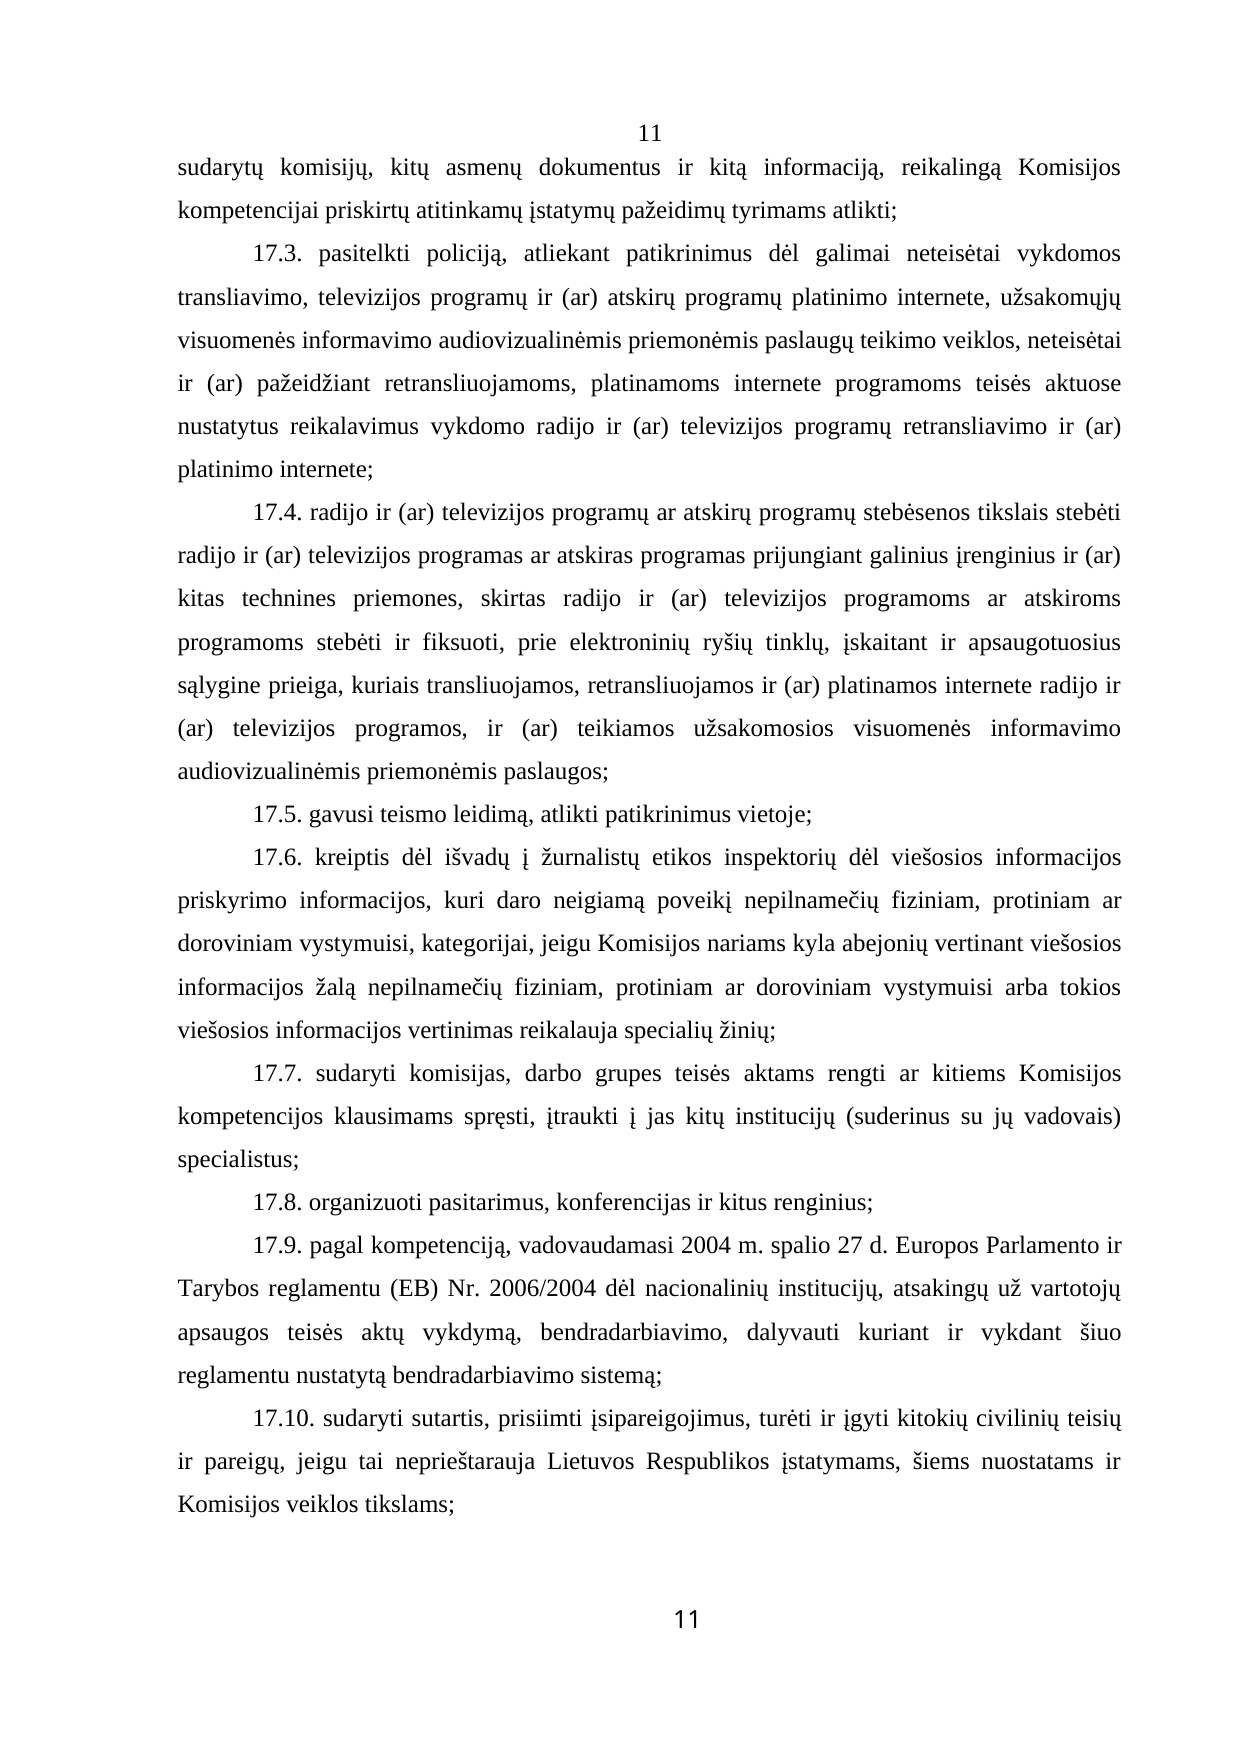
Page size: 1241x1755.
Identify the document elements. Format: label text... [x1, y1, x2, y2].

text 17.5. gavusi teismo leidimą, atlikti patikrinimus vietoje; [177, 799, 1122, 828]
text 17.8. organizuoti pasitarimus, konferencijas ir kitus renginius; [177, 1187, 1122, 1216]
text 17.9. pagal kompetenciją, vadovaudamasi 2004 m. spalio 27 d. Europos Parlamento ir Tarybos reglamentu (EB) Nr. 2006/2004 dėl nacionalinių institucijų, atsakingų už vartotojų apsaugos teisės aktų vykdymą, bendradarbiavimo, dalyvauti kuriant ir vykdant šiuo reglamentu nustatytą bendradarbiavimo sistemą; [177, 1230, 1122, 1388]
text sudarytų komisijų, kitų asmenų dokumentus ir kitą informaciją, reikalingą Komisijos kompetencijai priskirtų atitinkamų įstatymų pažeidimų tyrimams atlikti; [177, 152, 1122, 224]
text 17.3. pasitelkti policiją, atliekant patikrinimus dėl galimai neteisėtai vykdomos transliavimo, televizijos programų ir (ar) atskirų programų platinimo internete, užsakomųjų visuomenės informavimo audiovizualinėmis priemonėmis paslaugų teikimo veiklos, neteisėtai ir (ar) pažeidžiant retransliuojamoms, platinamoms internete programoms teisės aktuose nustatytus reikalavimus vykdomo radijo ir (ar) televizijos programų retransliavimo ir (ar) platinimo internete; [177, 238, 1122, 483]
text 17.7. sudaryti komisijas, darbo grupes teisės aktams rengti ar kitiems Komisijos kompetencijos klausimams spręsti, įtraukti į jas kitų institucijų (suderinus su jų vadovais) specialistus; [177, 1058, 1122, 1173]
text 17.10. sudaryti sutartis, prisiimti įsipareigojimus, turėti ir įgyti kitokių civilinių teisių ir pareigų, jeigu tai neprieštarauja Lietuvos Respublikos įstatymams, šiems nuostatams ir Komisijos veiklos tikslams; [177, 1403, 1122, 1518]
text 17.4. radijo ir (ar) televizijos programų ar atskirų programų stebėsenos tikslais stebėti radijo ir (ar) televizijos programas ar atskiras programas prijungiant galinius įrenginius ir (ar) kitas technines priemones, skirtas radijo ir (ar) televizijos programoms ar atskiroms programoms stebėti ir fiksuoti, prie elektroninių ryšių tinklų, įskaitant ir apsaugotuosius sąlygine prieiga, kuriais transliuojamos, retransliuojamos ir (ar) platinamos internete radijo ir (ar) televizijos programos, ir (ar) teikiamos užsakomosios visuomenės informavimo audiovizualinėmis priemonėmis paslaugos; [177, 497, 1122, 785]
text 17.6. kreiptis dėl išvadų į žurnalistų etikos inspektorių dėl viešosios informacijos priskyrimo informacijos, kuri daro neigiamą poveikį nepilnamečių fiziniam, protiniam ar doroviniam vystymuisi, kategorijai, jeigu Komisijos nariams kyla abejonių vertinant viešosios informacijos žalą nepilnamečių fiziniam, protiniam ar doroviniam vystymuisi arba tokios viešosios informacijos vertinimas reikalauja specialių žinių; [177, 842, 1122, 1043]
